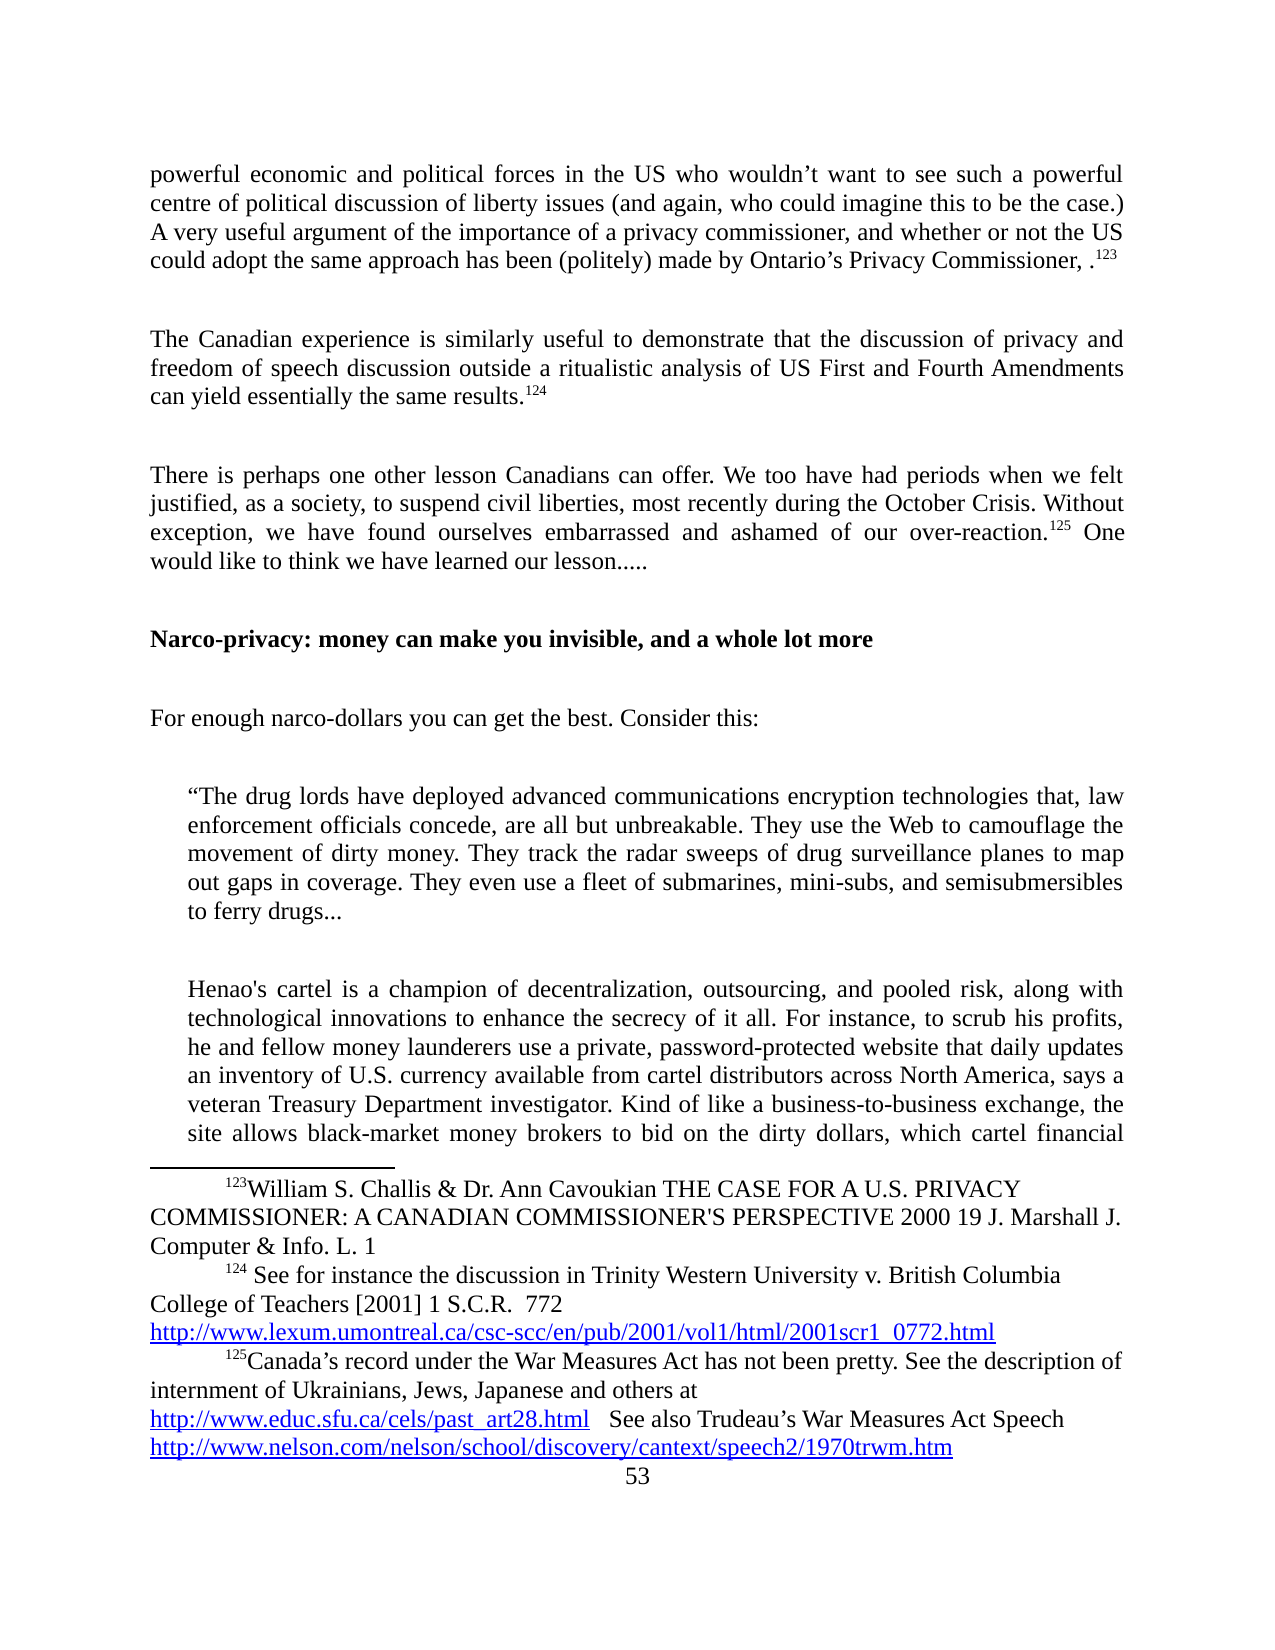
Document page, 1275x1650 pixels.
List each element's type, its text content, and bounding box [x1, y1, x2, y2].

text “The drug lords have deployed advanced communications encryption technologies that, law enforcement officials concede, are all but unbreakable. They use the Web to camouflage the movement of dirty money. They track the radar sweeps of drug surveillance planes to map out gaps in coverage. They even use a fleet of submarines, mini-subs, and semisubmersibles to ferry drugs... [187, 781, 1125, 925]
text There is perhaps one other lesson Canadians can offer. We too have had periods when we felt justified, as a society, to suspend civil liberties, most recently during the October Crisis. Without exception, we have found ourselves embarrassed and ashamed of our over-reaction. One would like to think we have learned our lesson..... [150, 460, 1125, 575]
text The Canadian experience is similarly useful to demonstrate that the discussion of privacy and freedom of speech discussion outside a ritualistic analysis of US First and Fourth Amendments can yield essentially the same results. [150, 324, 1125, 410]
text powerful economic and political forces in the US who wouldn’t want to see such a powerful centre of political discussion of liberty issues (and again, who could imagine this to be the case.) A very useful argument of the importance of a privacy commissioner, and whether or not the US could adopt the same approach has been (politely) made by Ontario’s Privacy Commissioner, . [150, 159, 1125, 274]
text Narco-privacy: money can make you invisible, and a whole lot more [150, 624, 1125, 653]
text For enough narco-dollars you can get the best. Consider this: [150, 703, 1125, 731]
text See for instance the discussion in Trinity Western University v. British Columbia College of Teachers [2001] 1 S.C.R. 772 http://www.lexum.umontreal.ca/csc-scc/en/pub/2001/vol1/html/2001scr1_0772.html [150, 1260, 1125, 1346]
text William S. Challis & Dr. Ann Cavoukian THE CASE FOR A U.S. PRIVACY COMMISSIONER: A CANADIAN COMMISSIONER'S PERSPECTIVE 2000 19 J. Marshall J. Computer & Info. L. 1 [150, 1174, 1125, 1260]
text Henao's cartel is a champion of decentralization, outsourcing, and pooled risk, along with technological innovations to enhance the secrecy of it all. For instance, to scrub his profits, he and fellow money launderers use a private, password-protected website that daily updates an inventory of U.S. currency available from cartel distributors across North America, says a veteran Treasury Department investigator. Kind of like a business-to-business exchange, the site allows black-market money brokers to bid on the dirty dollars, which cartel financial [187, 974, 1125, 1147]
text Canada’s record under the War Measures Act has not been pretty. See the description of internment of Ukrainians, Jews, Japanese and others at http://www.educ.sfu.ca/cels/past_art28.html See also Trudeau’s War Measures Act Speech http://www.nelson.com/nelson/school/discovery/cantext/speech2/1970trwm.htm [150, 1346, 1125, 1461]
